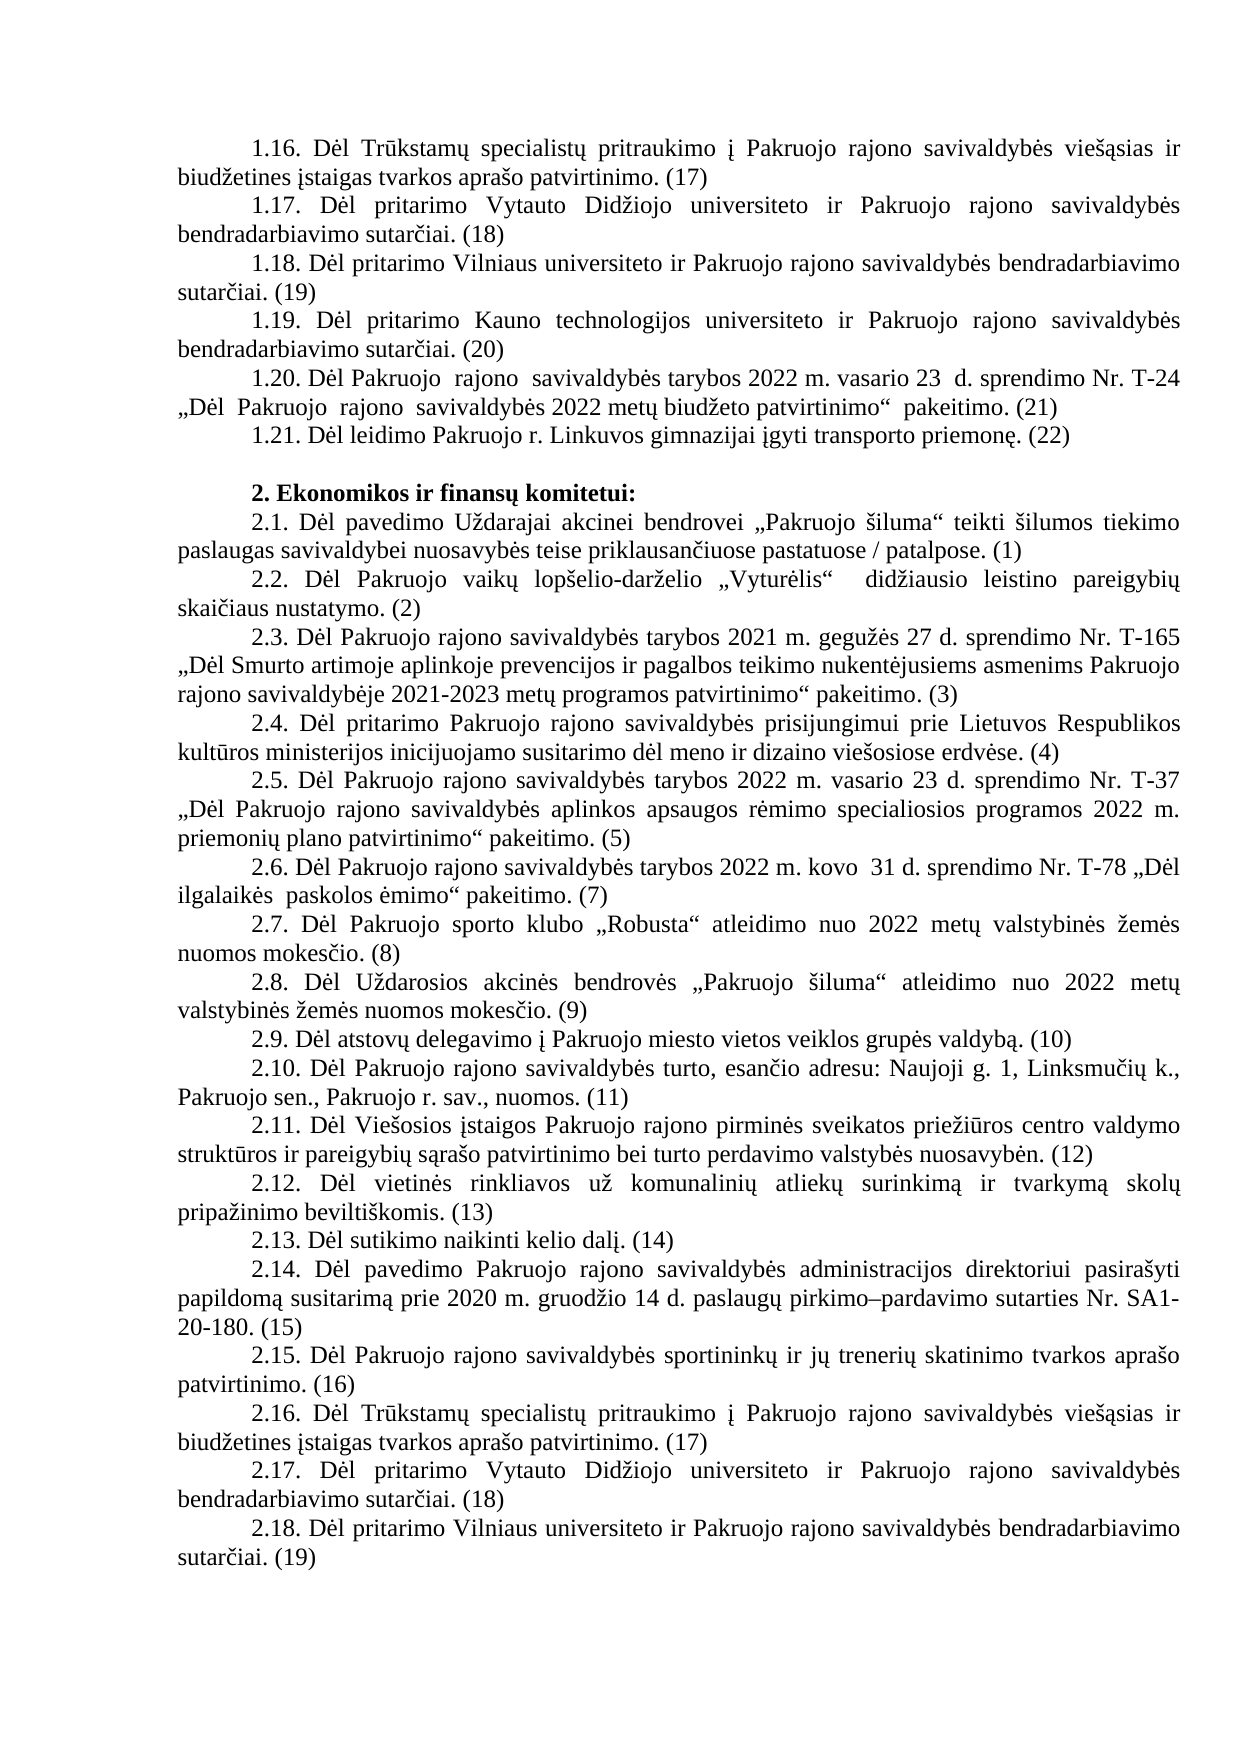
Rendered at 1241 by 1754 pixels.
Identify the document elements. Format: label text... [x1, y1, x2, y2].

text 2.16. Dėl Trūkstamų specialistų pritraukimo į Pakruojo rajono savivaldybės viešąsias ir biudžetines įstaigas tvarkos aprašo patvirtinimo. (17) [177, 1398, 1181, 1455]
text 2.9. Dėl atstovų delegavimo į Pakruojo miesto vietos veiklos grupės valdybą. (10) [177, 1024, 1181, 1053]
text 2.15. Dėl Pakruojo rajono savivaldybės sportininkų ir jų trenerių skatinimo tvarkos aprašo patvirtinimo. (16) [177, 1340, 1181, 1398]
text 2.1. Dėl pavedimo Uždarajai akcinei bendrovei „Pakruojo šiluma“ teikti šilumos tiekimo paslaugas savivaldybei nuosavybės teise priklausančiuose pastatuose / patalpose. (1) [177, 507, 1181, 564]
text 2.5. Dėl Pakruojo rajono savivaldybės tarybos 2022 m. vasario 23 d. sprendimo Nr. T-37 „Dėl Pakruojo rajono savivaldybės aplinkos apsaugos rėmimo specialiosios programos 2022 m. priemonių plano patvirtinimo“ pakeitimo. (5) [177, 765, 1181, 852]
text 2.11. Dėl Viešosios įstaigos Pakruojo rajono pirminės sveikatos priežiūros centro valdymo struktūros ir pareigybių sąrašo patvirtinimo bei turto perdavimo valstybės nuosavybėn. (12) [177, 1110, 1181, 1168]
text 2.17. Dėl pritarimo Vytauto Didžiojo universiteto ir Pakruojo rajono savivaldybės bendradarbiavimo sutarčiai. (18) [177, 1455, 1181, 1513]
text 2.8. Dėl Uždarosios akcinės bendrovės „Pakruojo šiluma“ atleidimo nuo 2022 metų valstybinės žemės nuomos mokesčio. (9) [177, 967, 1181, 1024]
text 1.19. Dėl pritarimo Kauno technologijos universiteto ir Pakruojo rajono savivaldybės bendradarbiavimo sutarčiai. (20) [177, 305, 1181, 363]
text 1.21. Dėl leidimo Pakruojo r. Linkuvos gimnazijai įgyti transporto priemonę. (22) [177, 420, 1181, 449]
text 2.2. Dėl Pakruojo vaikų lopšelio-darželio „Vyturėlis“ didžiausio leistino pareigybių skaičiaus nustatymo. (2) [177, 564, 1181, 622]
text 2.18. Dėl pritarimo Vilniaus universiteto ir Pakruojo rajono savivaldybės bendradarbiavimo sutarčiai. (19) [177, 1513, 1181, 1570]
text 2.10. Dėl Pakruojo rajono savivaldybės turto, esančio adresu: Naujoji g. 1, Linksmučių k., Pakruojo sen., Pakruojo r. sav., nuomos. (11) [177, 1053, 1181, 1110]
text 1.17. Dėl pritarimo Vytauto Didžiojo universiteto ir Pakruojo rajono savivaldybės bendradarbiavimo sutarčiai. (18) [177, 190, 1181, 248]
text 2. Ekonomikos ir finansų komitetui: [177, 478, 1181, 507]
text 1.18. Dėl pritarimo Vilniaus universiteto ir Pakruojo rajono savivaldybės bendradarbiavimo sutarčiai. (19) [177, 248, 1181, 305]
text 2.6. Dėl Pakruojo rajono savivaldybės tarybos 2022 m. kovo 31 d. sprendimo Nr. T-78 „Dėl ilgalaikės paskolos ėmimo“ pakeitimo. (7) [177, 852, 1181, 909]
text 1.20. Dėl Pakruojo rajono savivaldybės tarybos 2022 m. vasario 23 d. sprendimo Nr. T-24 „Dėl Pakruojo rajono savivaldybės 2022 metų biudžeto patvirtinimo“ pakeitimo. (21) [177, 363, 1181, 420]
text 2.12. Dėl vietinės rinkliavos už komunalinių atliekų surinkimą ir tvarkymą skolų pripažinimo beviltiškomis. (13) [177, 1168, 1181, 1225]
text 2.13. Dėl sutikimo naikinti kelio dalį. (14) [177, 1225, 1181, 1254]
text 2.3. Dėl Pakruojo rajono savivaldybės tarybos 2021 m. gegužės 27 d. sprendimo Nr. T-165 „Dėl Smurto artimoje aplinkoje prevencijos ir pagalbos teikimo nukentėjusiems asmenims Pakruojo rajono savivaldybėje 2021-2023 metų programos patvirtinimo“ pakeitimo. (3) [177, 622, 1181, 708]
text 2.7. Dėl Pakruojo sporto klubo „Robusta“ atleidimo nuo 2022 metų valstybinės žemės nuomos mokesčio. (8) [177, 909, 1181, 967]
text 2.4. Dėl pritarimo Pakruojo rajono savivaldybės prisijungimui prie Lietuvos Respublikos kultūros ministerijos inicijuojamo susitarimo dėl meno ir dizaino viešosiose erdvėse. (4) [177, 708, 1181, 765]
text 1.16. Dėl Trūkstamų specialistų pritraukimo į Pakruojo rajono savivaldybės viešąsias ir biudžetines įstaigas tvarkos aprašo patvirtinimo. (17) [177, 133, 1181, 190]
text 2.14. Dėl pavedimo Pakruojo rajono savivaldybės administracijos direktoriui pasirašyti papildomą susitarimą prie 2020 m. gruodžio 14 d. paslaugų pirkimo–pardavimo sutarties Nr. SA1-20-180. (15) [177, 1254, 1181, 1340]
